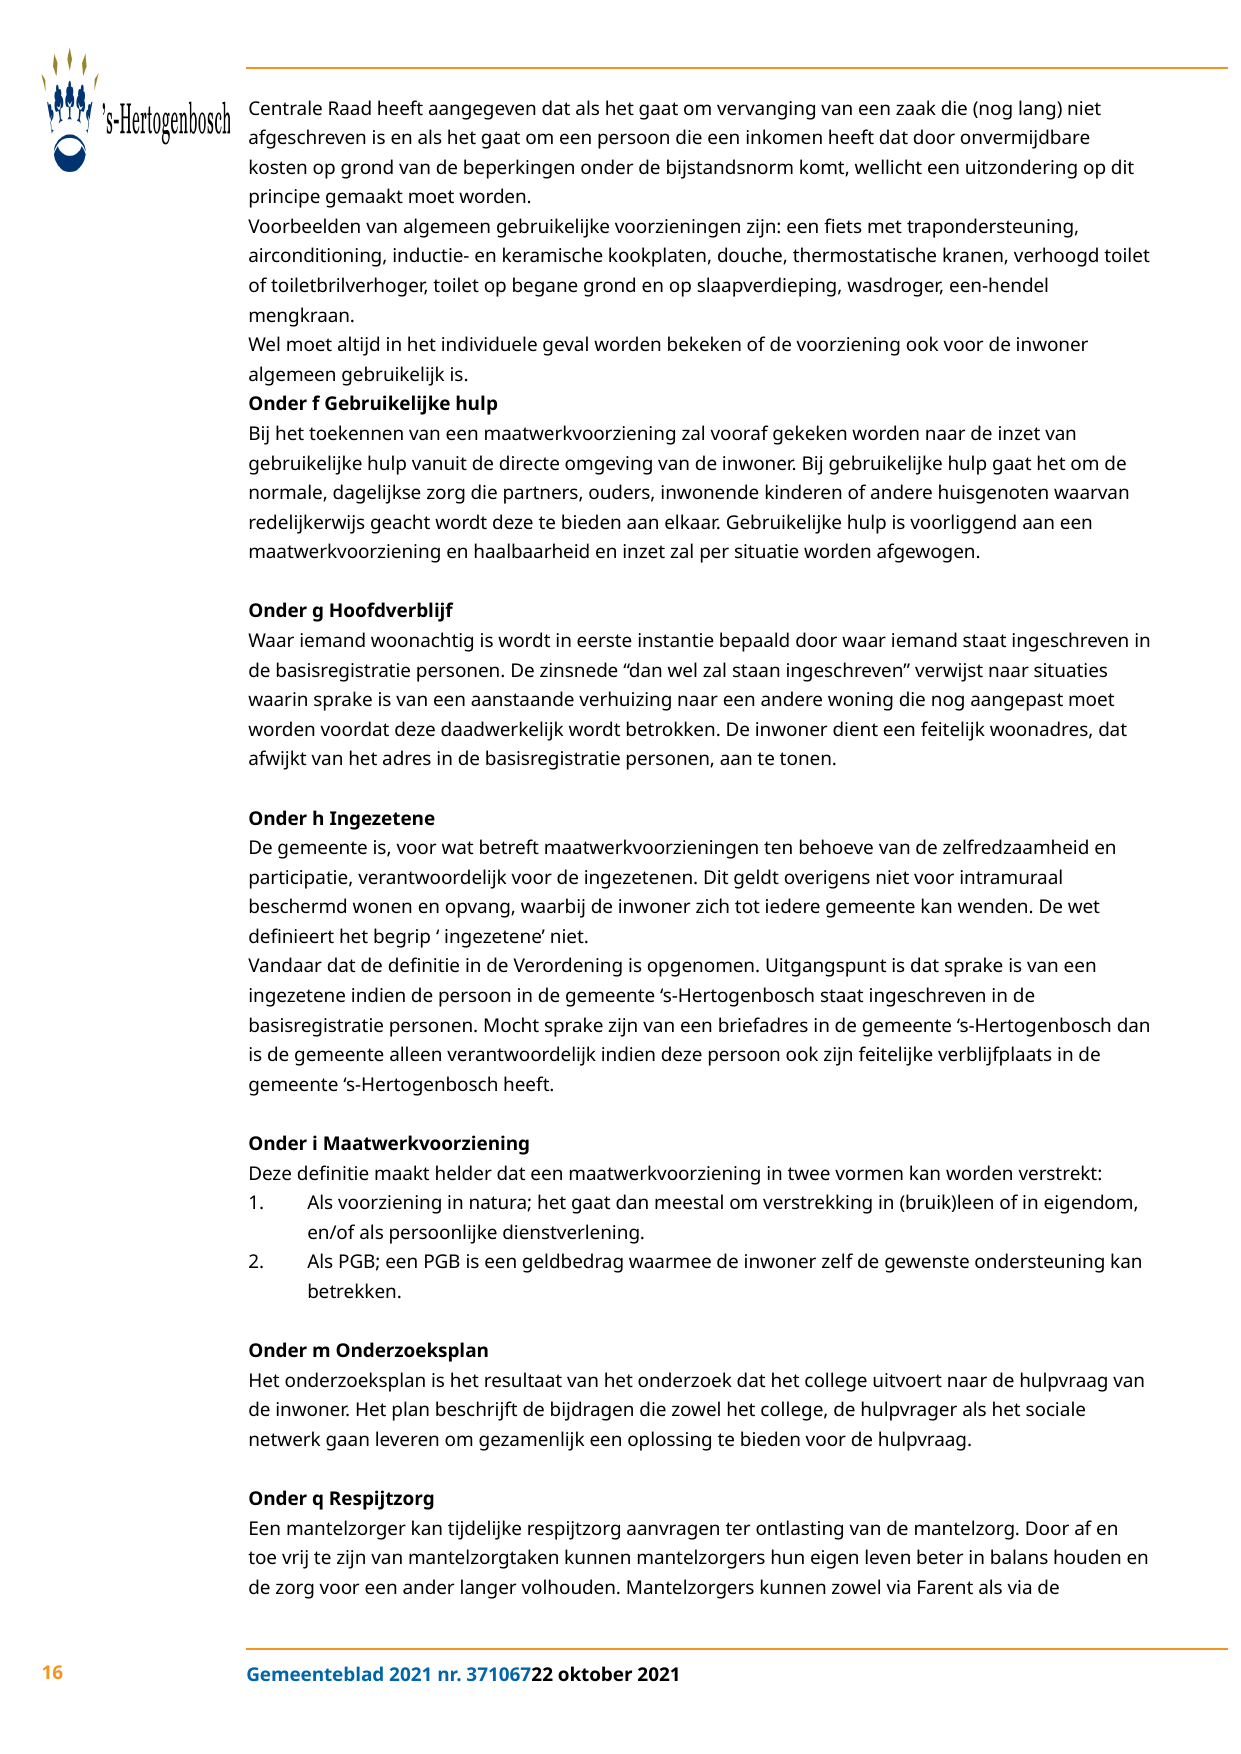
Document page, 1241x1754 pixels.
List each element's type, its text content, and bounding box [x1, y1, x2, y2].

text Deze definitie maakt helder dat een maatwerkvoorziening in twee vormen kan worden verstrekt: [248, 1160, 1152, 1186]
text Onder f Gebruikelijke hulp [248, 391, 1152, 416]
picture [41, 47, 231, 172]
list Als voorziening in natura; het gaat dan meestal om verstrekking in (bruik)leen of in eigendom, en/of als persoonlijke dienstverlening. [248, 1189, 1152, 1245]
text Onder i Maatwerkvoorziening [248, 1130, 1152, 1156]
text Voorbeelden van algemeen gebruikelijke voorzieningen zijn: een fiets met trapondersteuning, airconditioning, inductie- en keramische kookplaten, douche, thermostatische kranen, verhoogd toilet of toiletbrilverhoger, toilet op begane grond en op slaapverdieping, wasdroger, een-hendel mengkraan. [248, 213, 1152, 328]
text De gemeente is, voor wat betreft maatwerkvoorzieningen ten behoeve van de zelfredzaamheid en participatie, verantwoordelijk voor de ingezetenen. Dit geldt overigens niet voor intramuraal beschermd wonen en opvang, waarbij de inwoner zich tot iedere gemeente kan wenden. De wet definieert het begrip ‘ ingezetene’ niet. [248, 834, 1152, 949]
text Centrale Raad heeft aangegeven dat als het gaat om vervanging van een zaak die (nog lang) niet afgeschreven is en als het gaat om een persoon die een inkomen heeft dat door onvermijdbare kosten op grond van de beperkingen onder de bijstandsnorm komt, wellicht een uitzondering op dit principe gemaakt moet worden. [248, 95, 1152, 209]
text Waar iemand woonachtig is wordt in eerste instantie bepaald door waar iemand staat ingeschreven in de basisregistratie personen. De zinsnede “dan wel zal staan ingeschreven” verwijst naar situaties waarin sprake is van een aanstaande verhuizing naar een andere woning die nog aangepast moet worden voordat deze daadwerkelijk wordt betrokken. De inwoner dient een feitelijk woonadres, dat afwijkt van het adres in de basisregistratie personen, aan te tonen. [248, 627, 1152, 771]
text Vandaar dat de definitie in de Verordening is opgenomen. Uitgangspunt is dat sprake is van een ingezetene indien de persoon in de gemeente ‘s-Hertogenbosch staat ingeschreven in de basisregistratie personen. Mocht sprake zijn van een briefadres in de gemeente ‘s-Hertogenbosch dan is de gemeente alleen verantwoordelijk indien deze persoon ook zijn feitelijke verblijfplaats in de gemeente ‘s-Hertogenbosch heeft. [248, 953, 1152, 1097]
text Het onderzoeksplan is het resultaat van het onderzoek dat het college uitvoert naar de hulpvraag van de inwoner. Het plan beschrijft de bijdragen die zowel het college, de hulpvrager als het sociale netwerk gaan leveren om gezamenlijk een oplossing te bieden voor de hulpvraag. [248, 1367, 1152, 1452]
text Onder h Ingezetene [248, 805, 1152, 831]
list Als PGB; een PGB is een geldbedrag waarmee de inwoner zelf de gewenste ondersteuning kan betrekken. [248, 1248, 1152, 1304]
text Onder g Hoofdverblijf [248, 598, 1152, 623]
text Bij het toekennen van een maatwerkvoorziening zal vooraf gekeken worden naar de inzet van gebruikelijke hulp vanuit de directe omgeving van de inwoner. Bij gebruikelijke hulp gaat het om de normale, dagelijkse zorg die partners, ouders, inwonende kinderen of andere huisgenoten waarvan redelijkerwijs geacht wordt deze te bieden aan elkaar. Gebruikelijke hulp is voorliggend aan een maatwerkvoorziening en haalbaarheid en inzet zal per situatie worden afgewogen. [248, 420, 1152, 564]
text Een mantelzorger kan tijdelijke respijtzorg aanvragen ter ontlasting van de mantelzorg. Door af en toe vrij te zijn van mantelzorgtaken kunnen mantelzorgers hun eigen leven beter in balans houden en de zorg voor een ander langer volhouden. Mantelzorgers kunnen zowel via Farent als via de [248, 1515, 1152, 1600]
text Onder q Respijtzorg [248, 1485, 1152, 1511]
text Onder m Onderzoeksplan [248, 1337, 1152, 1363]
text Wel moet altijd in het individuele geval worden bekeken of de voorziening ook voor de inwoner algemeen gebruikelijk is. [248, 331, 1152, 387]
